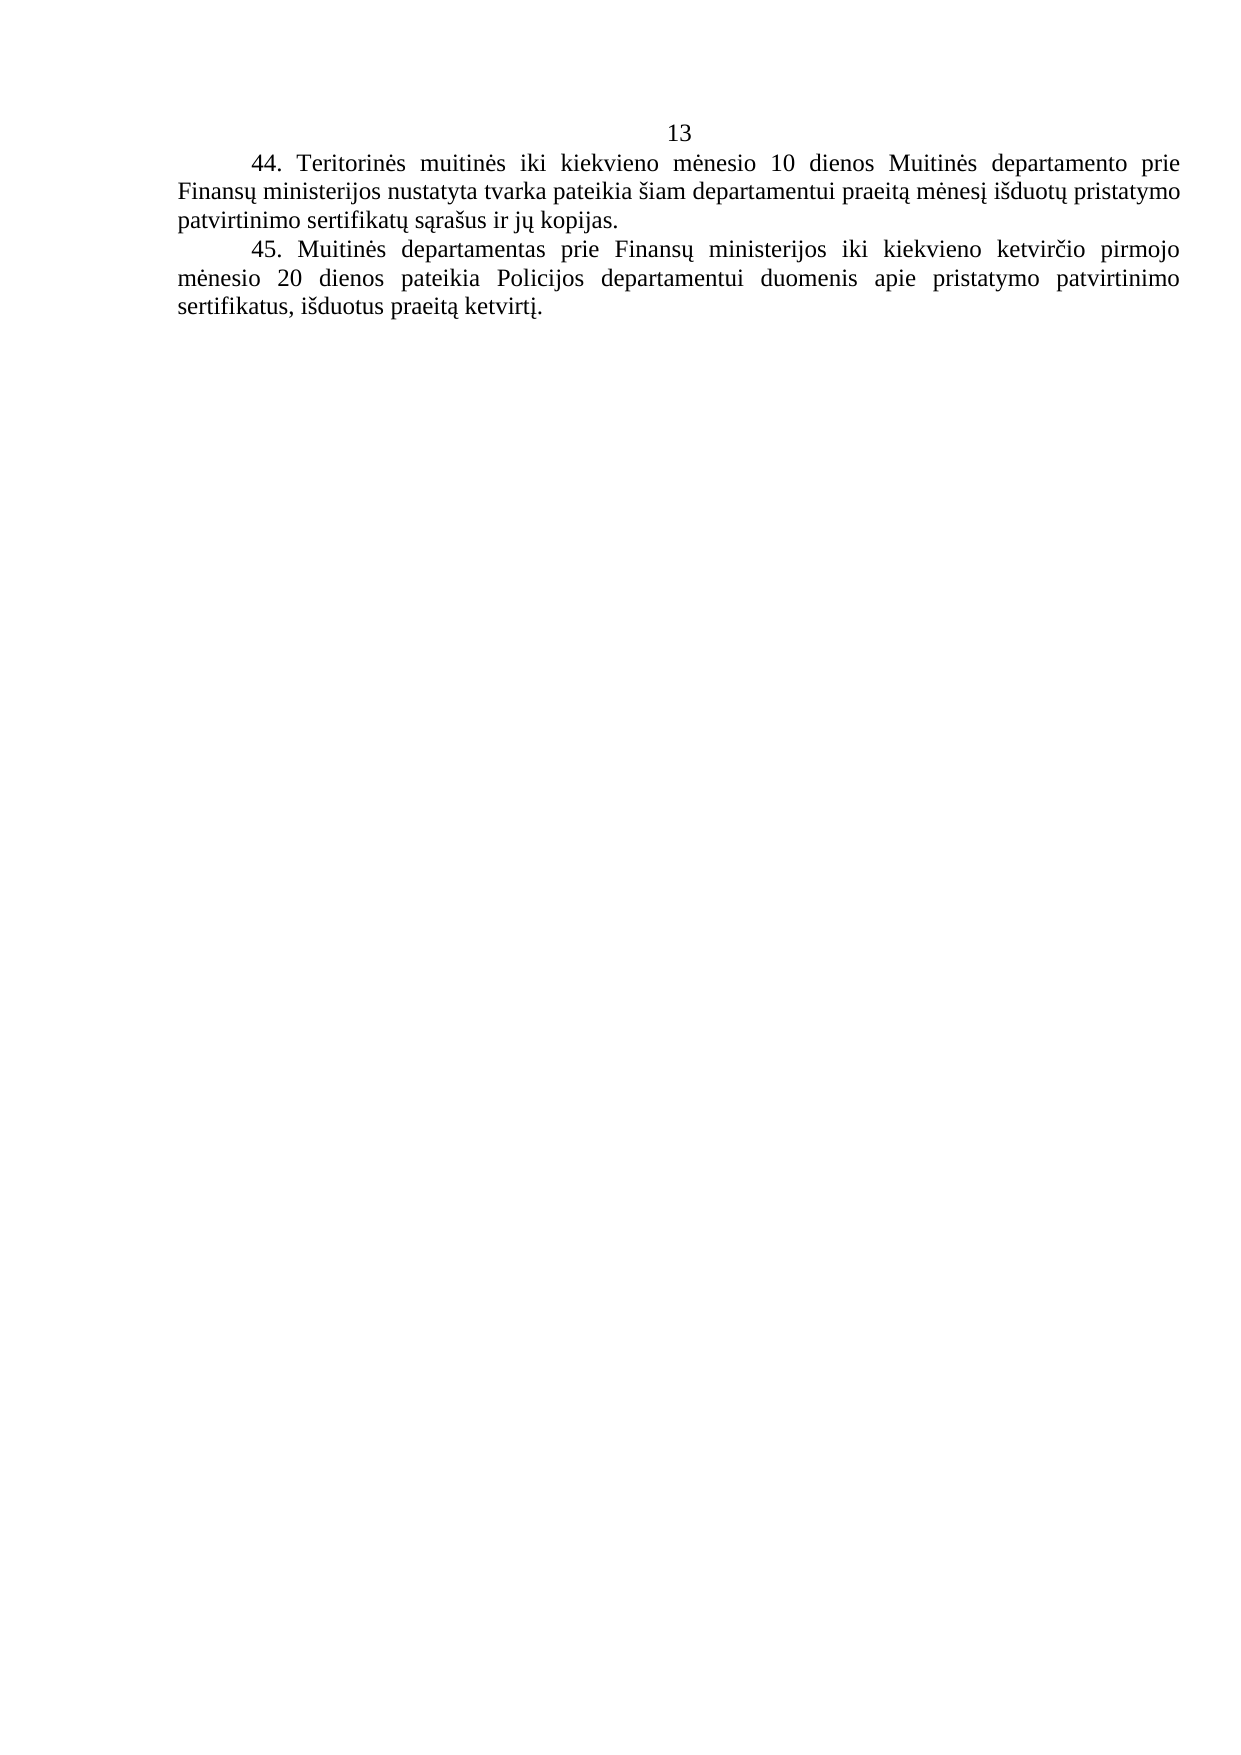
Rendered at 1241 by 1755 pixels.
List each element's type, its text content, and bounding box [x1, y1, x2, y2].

text 45. Muitinės departamentas prie Finansų ministerijos iki kiekvieno ketvirčio pirmojo mėnesio 20 dienos pateikia Policijos departamentui duomenis apie pristatymo patvirtinimo sertifikatus, išduotus praeitą ketvirtį. [177, 234, 1181, 320]
text 44. Teritorinės muitinės iki kiekvieno mėnesio 10 dienos Muitinės departamento prie Finansų ministerijos nustatyta tvarka pateikia šiam departamentui praeitą mėnesį išduotų pristatymo patvirtinimo sertifikatų sąrašus ir jų kopijas. [177, 148, 1181, 234]
